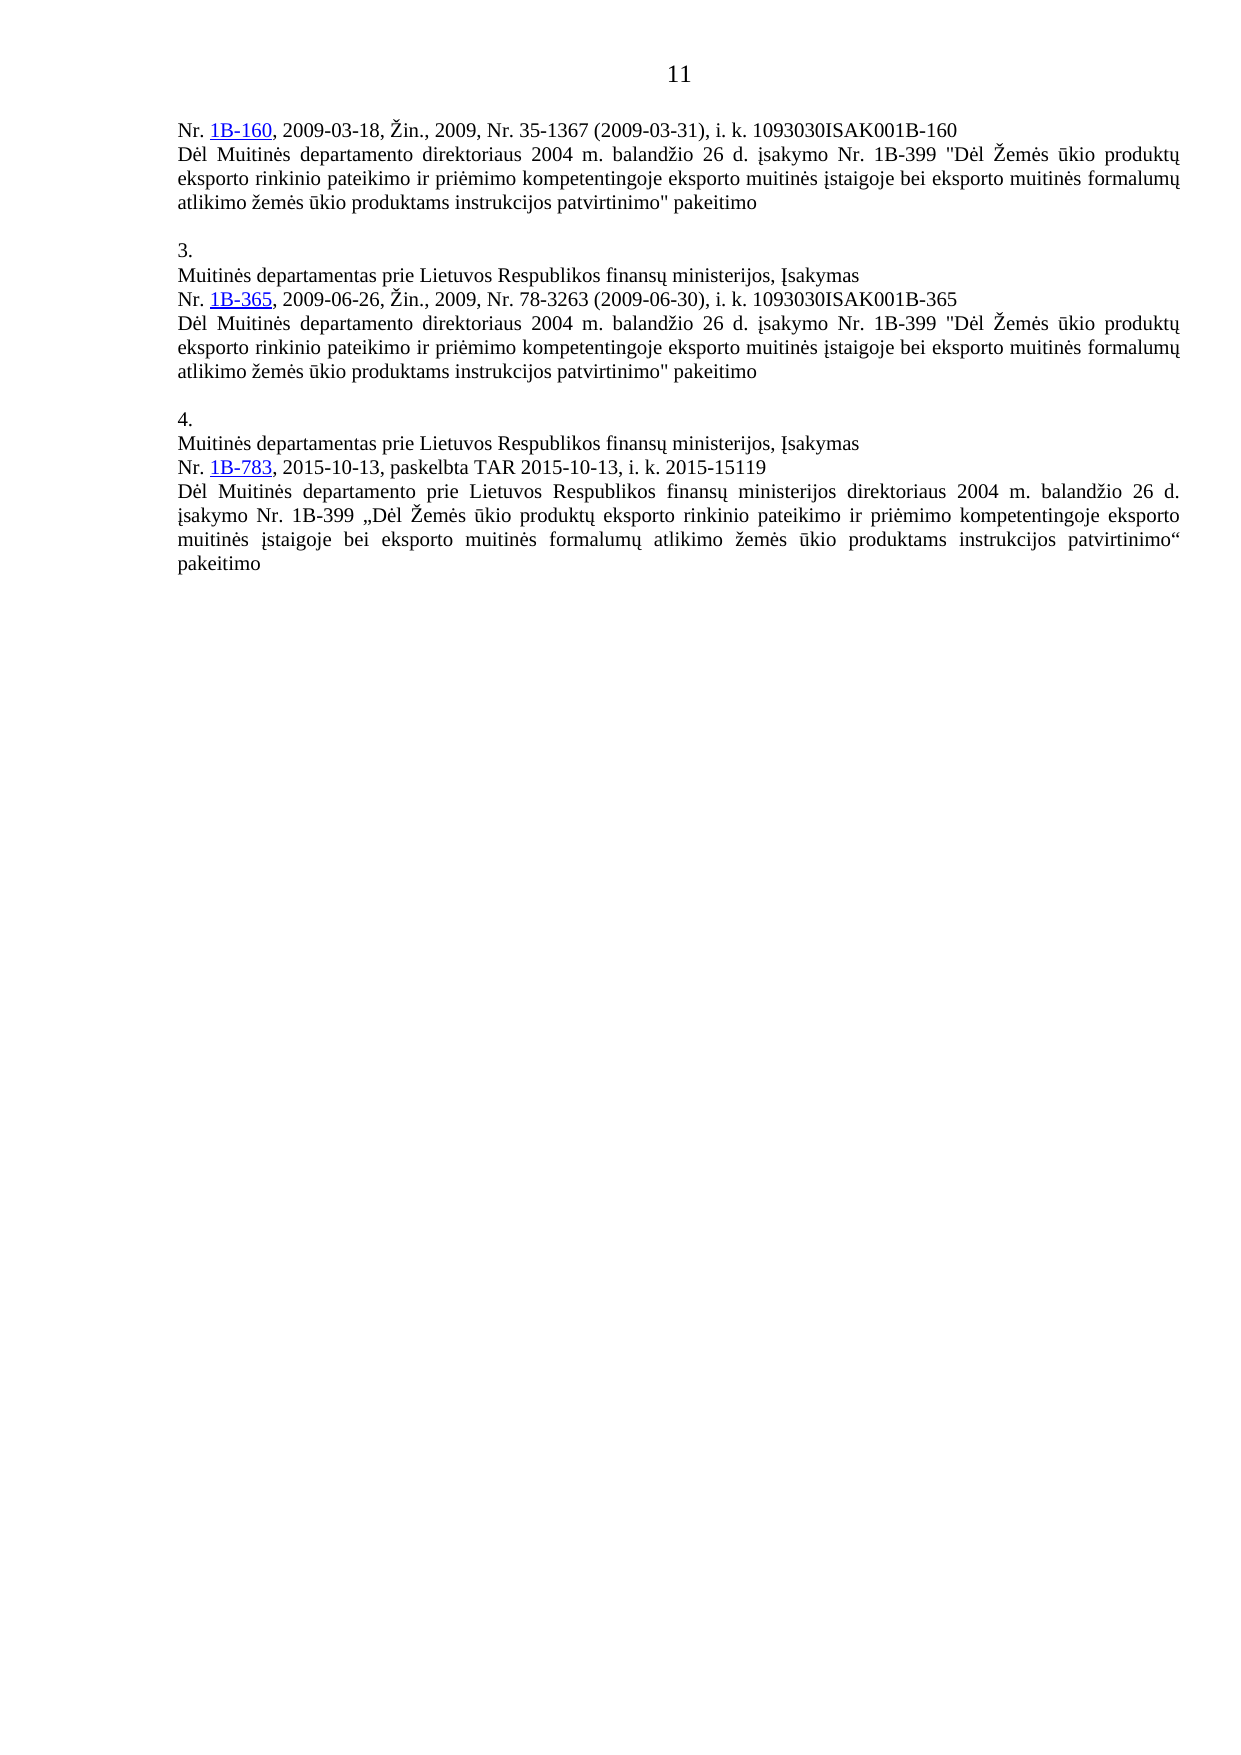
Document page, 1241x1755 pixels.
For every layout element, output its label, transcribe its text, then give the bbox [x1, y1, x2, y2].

text Nr. 1B-365, 2009-06-26, Žin., 2009, Nr. 78-3263 (2009-06-30), i. k. 1093030ISAK001B-365 [177, 287, 1181, 311]
text 3. [177, 238, 1181, 262]
text Nr. 1B-160, 2009-03-18, Žin., 2009, Nr. 35-1367 (2009-03-31), i. k. 1093030ISAK001B-160 [177, 118, 1181, 142]
text Dėl Muitinės departamento prie Lietuvos Respublikos finansų ministerijos direktoriaus 2004 m. balandžio 26 d. įsakymo Nr. 1B-399 „Dėl Žemės ūkio produktų eksporto rinkinio pateikimo ir priėmimo kompetentingoje eksporto muitinės įstaigoje bei eksporto muitinės formalumų atlikimo žemės ūkio produktams instrukcijos patvirtinimo“ pakeitimo [177, 479, 1181, 575]
text Muitinės departamentas prie Lietuvos Respublikos finansų ministerijos, Įsakymas [177, 431, 1181, 455]
text Nr. 1B-783, 2015-10-13, paskelbta TAR 2015-10-13, i. k. 2015-15119 [177, 455, 1181, 479]
text Muitinės departamentas prie Lietuvos Respublikos finansų ministerijos, Įsakymas [177, 262, 1181, 287]
text Dėl Muitinės departamento direktoriaus 2004 m. balandžio 26 d. įsakymo Nr. 1B-399 "Dėl Žemės ūkio produktų eksporto rinkinio pateikimo ir priėmimo kompetentingoje eksporto muitinės įstaigoje bei eksporto muitinės formalumų atlikimo žemės ūkio produktams instrukcijos patvirtinimo" pakeitimo [177, 311, 1181, 383]
text Dėl Muitinės departamento direktoriaus 2004 m. balandžio 26 d. įsakymo Nr. 1B-399 "Dėl Žemės ūkio produktų eksporto rinkinio pateikimo ir priėmimo kompetentingoje eksporto muitinės įstaigoje bei eksporto muitinės formalumų atlikimo žemės ūkio produktams instrukcijos patvirtinimo" pakeitimo [177, 142, 1181, 214]
text 4. [177, 407, 1181, 431]
